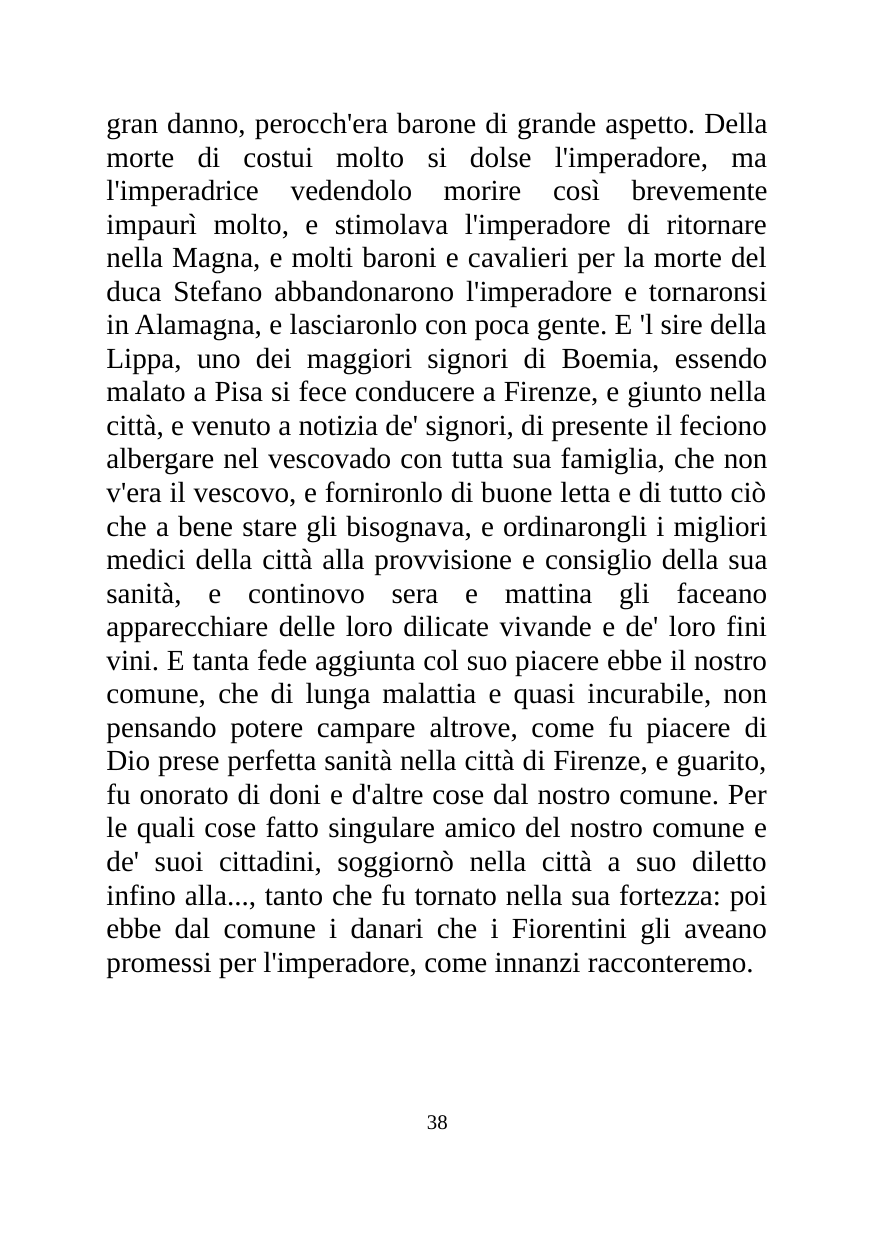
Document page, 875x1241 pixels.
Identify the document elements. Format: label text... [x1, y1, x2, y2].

text gran danno, perocch'era barone di grande aspetto. Della morte di costui molto si dolse l'imperadore, ma l'imperadrice vedendolo morire così brevemente impaurì molto, e stimolava l'imperadore di ritornare nella Magna, e molti baroni e cavalieri per la morte del duca Stefano abbandonarono l'imperadore e tornaronsi in Alamagna, e lasciaronlo con poca gente. E 'l sire della Lippa, uno dei maggiori signori di Boemia, essendo malato a Pisa si fece conducere a Firenze, e giunto nella città, e venuto a notizia de' signori, di presente il feciono albergare nel vescovado con tutta sua famiglia, che non v'era il vescovo, e fornironlo di buone letta e di tutto ciò che a bene stare gli bisognava, e ordinarongli i migliori medici della città alla provvisione e consiglio della sua sanità, e continovo sera e mattina gli faceano apparecchiare delle loro dilicate vivande e de' loro fini vini. E tanta fede aggiunta col suo piacere ebbe il nostro comune, che di lunga malattia e quasi incurabile, non pensando potere campare altrove, come fu piacere di Dio prese perfetta sanità nella città di Firenze, e guarito, fu onorato di doni e d'altre cose dal nostro comune. Per le quali cose fatto singulare amico del nostro comune e de' suoi cittadini, soggiornò nella città a suo diletto infino alla..., tanto che fu tornato nella sua fortezza: poi ebbe dal comune i danari che i Fiorentini gli aveano promessi per l'imperadore, come innanzi racconteremo. [106, 106, 768, 978]
